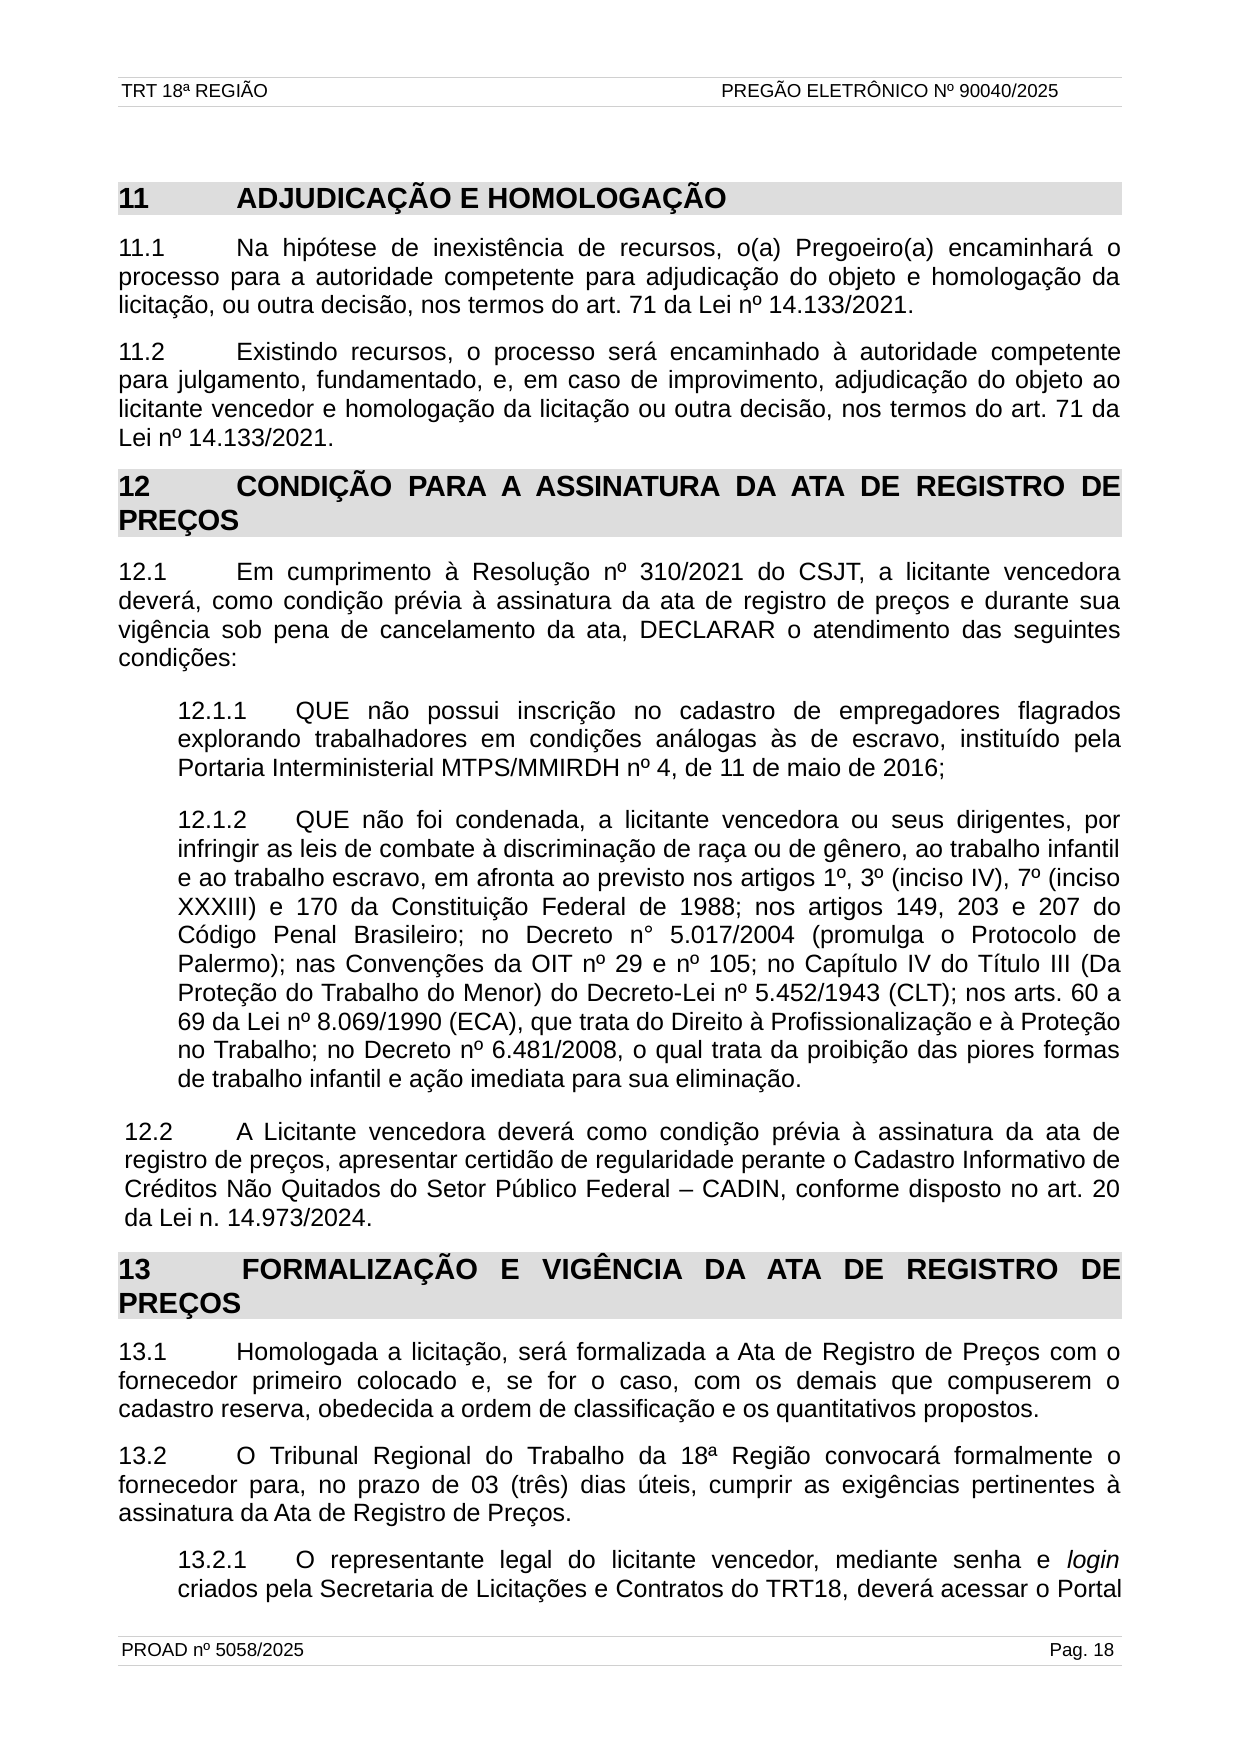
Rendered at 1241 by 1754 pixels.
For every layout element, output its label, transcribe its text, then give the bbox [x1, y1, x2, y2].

text 12.1.2 QUE não foi condenada, a licitante vencedora ou seus dirigentes, por infringir as leis de combate à discriminação de raça ou de gênero, ao trabalho infantil e ao trabalho escravo, em afronta ao previsto nos artigos 1º, 3º (inciso IV), 7º (inciso XXXIII) e 170 da Constituição Federal de 1988; nos artigos 149, 203 e 207 do Código Penal Brasileiro; no Decreto n° 5.017/2004 (promulga o Protocolo de Palermo); nas Convenções da OIT nº 29 e nº 105; no Capítulo IV do Título III (Da Proteção do Trabalho do Menor) do Decreto-Lei nº 5.452/1943 (CLT); nos arts. 60 a 69 da Lei nº 8.069/1990 (ECA), que trata do Direito à Profissionalização e à Proteção no Trabalho; no Decreto nº 6.481/2008, o qual trata da proibição das piores formas de trabalho infantil e ação imediata para sua eliminação. [177, 806, 1122, 1093]
text 12.2 A Licitante vencedora deverá como condição prévia à assinatura da ata de registro de preços, apresentar certidão de regularidade perante o Cadastro Informativo de Créditos Não Quitados do Setor Público Federal – CADIN, conforme disposto no art. 20 da Lei n. 14.973/2024. [124, 1117, 1122, 1232]
text 12.1 Em cumprimento à Resolução nº 310/2021 do CSJT, a licitante vencedora deverá, como condição prévia à assinatura da ata de registro de preços e durante sua vigência sob pena de cancelamento da ata, DECLARAR o atendimento das seguintes condições: [118, 557, 1122, 672]
text 12 CONDIÇÃO PARA A ASSINATURA DA ATA DE REGISTRO DE PREÇOS [118, 469, 1122, 537]
text 11.2 Existindo recursos, o processo será encaminhado à autoridade competente para julgamento, fundamentado, e, em caso de improvimento, adjudicação do objeto ao licitante vencedor e homologação da licitação ou outra decisão, nos termos do art. 71 da Lei nº 14.133/2021. [118, 337, 1122, 452]
text 13.2.1 O representante legal do licitante vencedor, mediante senha e login criados pela Secretaria de Licitações e Contratos do TRT18, deverá acessar o Portal [177, 1545, 1122, 1602]
text 11.1 Na hipótese de inexistência de recursos, o(a) Pregoeiro(a) encaminhará o processo para a autoridade competente para adjudicação do objeto e homologação da licitação, ou outra decisão, nos termos do art. 71 da Lei nº 14.133/2021. [118, 233, 1122, 319]
text 13 FORMALIZAÇÃO E VIGÊNCIA DA ATA DE REGISTRO DE PREÇOS [118, 1252, 1122, 1319]
text 11 ADJUDICAÇÃO E HOMOLOGAÇÃO [118, 182, 1122, 215]
text 13.1 Homologada a licitação, será formalizada a Ata de Registro de Preços com o fornecedor primeiro colocado e, se for o caso, com os demais que compuserem o cadastro reserva, obedecida a ordem de classificação e os quantitativos propostos. [118, 1337, 1122, 1423]
text 12.1.1 QUE não possui inscrição no cadastro de empregadores flagrados explorando trabalhadores em condições análogas às de escravo, instituído pela Portaria Interministerial MTPS/MMIRDH nº 4, de 11 de maio de 2016; [177, 696, 1122, 782]
text 13.2 O Tribunal Regional do Trabalho da 18ª Região convocará formalmente o fornecedor para, no prazo de 03 (três) dias úteis, cumprir as exigências pertinentes à assinatura da Ata de Registro de Preços. [118, 1441, 1122, 1527]
